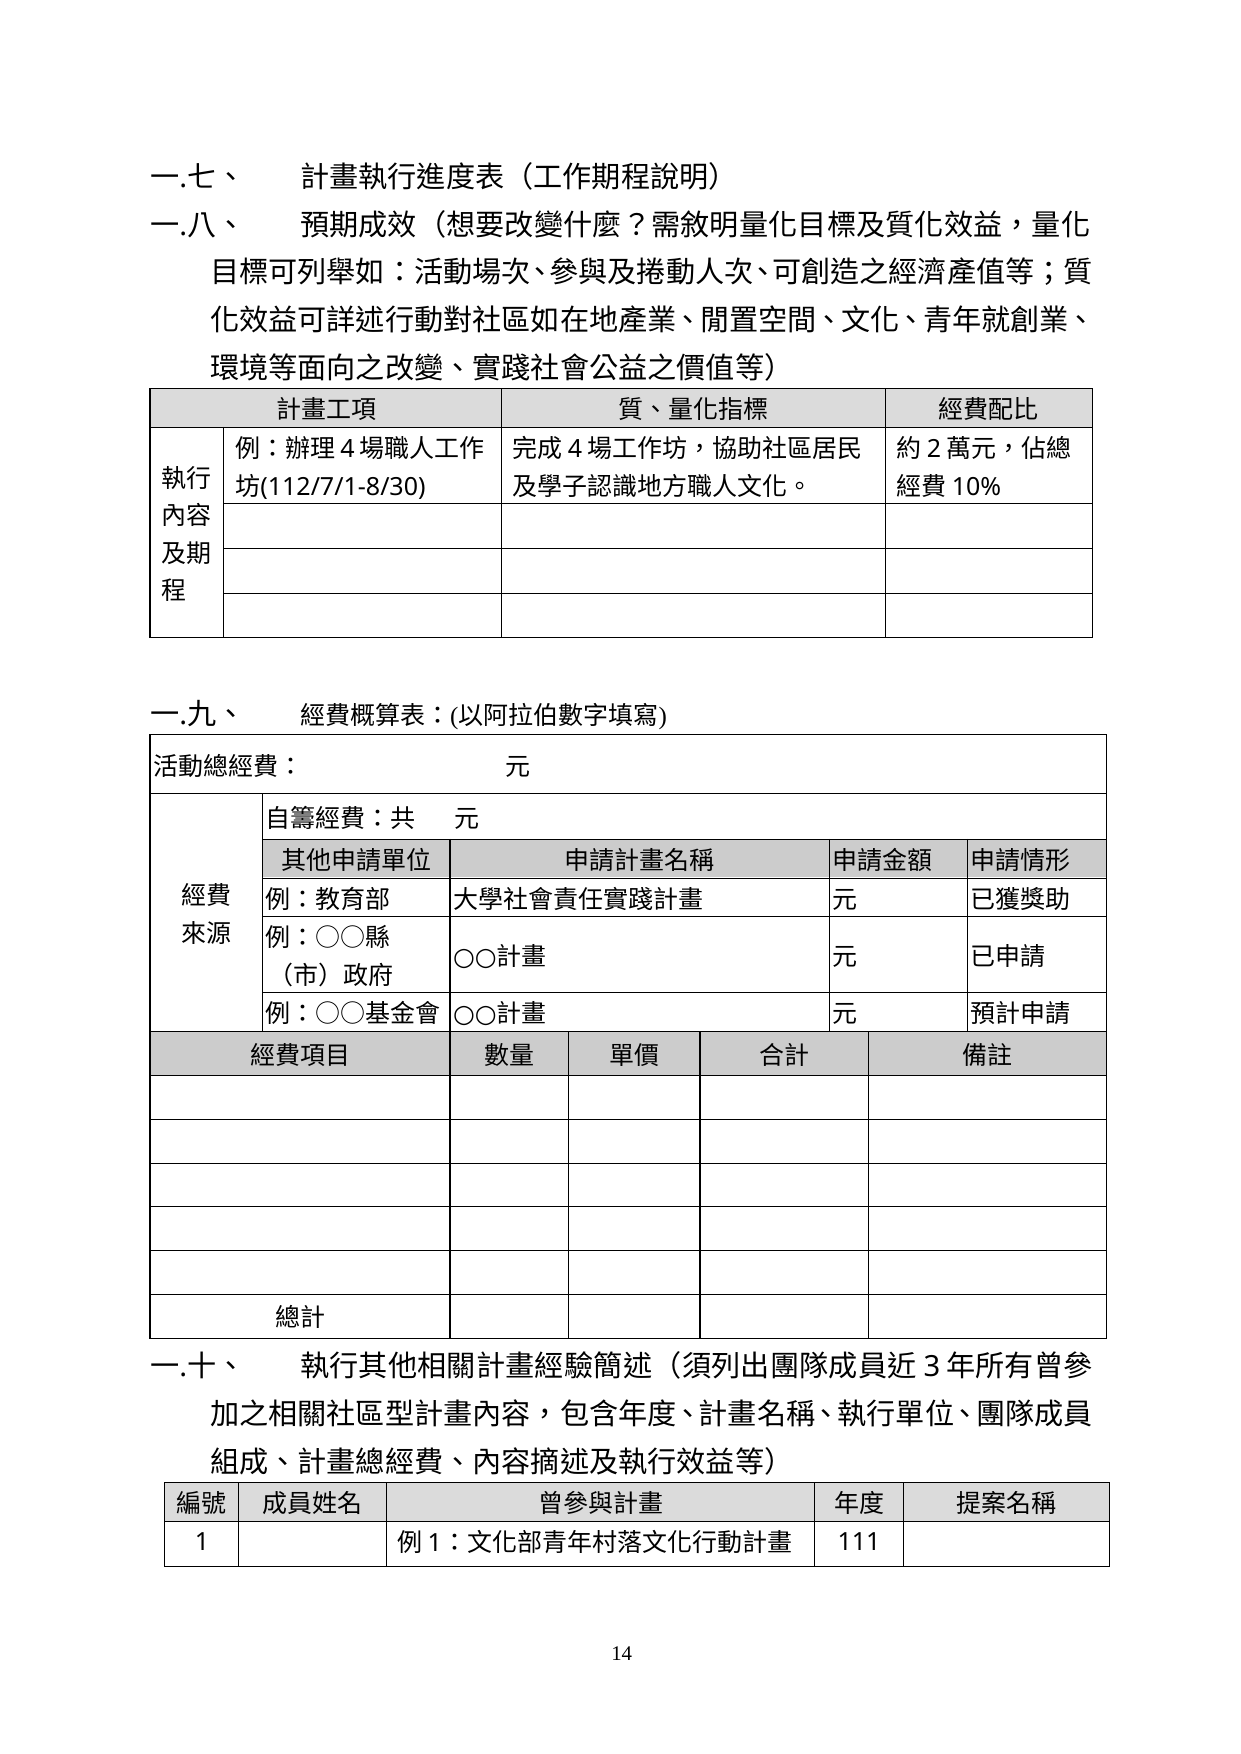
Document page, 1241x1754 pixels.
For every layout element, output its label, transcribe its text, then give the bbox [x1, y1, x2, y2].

table_cell [451, 1251, 568, 1294]
table_cell 合計 [701, 1032, 868, 1075]
table_cell [701, 1120, 868, 1162]
table_cell [451, 1295, 568, 1337]
table_cell [224, 594, 501, 637]
list 計畫執行進度表（工作期程說明） [150, 149, 1093, 197]
table_cell [869, 1076, 1106, 1119]
table_cell [569, 1295, 699, 1337]
table_header 經費配比 [886, 389, 1092, 427]
table_cell [886, 549, 1092, 592]
table_cell 預計申請 [968, 993, 1106, 1031]
table_cell [869, 1164, 1106, 1206]
table_cell [701, 1076, 868, 1119]
table_cell 執行內容及期程 [151, 428, 223, 637]
table_cell [569, 1207, 699, 1250]
table_cell ○○計畫 [451, 917, 829, 992]
table_header 年度 [815, 1483, 903, 1521]
table_header 曾參與計畫 [387, 1483, 814, 1521]
table_cell [569, 1251, 699, 1294]
table_cell [886, 594, 1092, 637]
table_cell 大學社會責任實踐計畫 [451, 879, 829, 916]
table_cell 例：○○基金會 [263, 993, 449, 1031]
table_cell 元 [830, 917, 967, 992]
list 經費概算表：(以阿拉伯數字填寫) [150, 686, 1093, 734]
table_cell 例：教育部 [263, 879, 449, 916]
table_cell [569, 1076, 699, 1119]
table_cell [701, 1164, 868, 1206]
table_cell 約2萬元，佔總經費10% [886, 428, 1092, 503]
table_cell [869, 1120, 1106, 1162]
table_header 提案名稱 [904, 1483, 1109, 1521]
table_cell ○○計畫 [451, 993, 829, 1031]
table_header 活動總經費： 元 [151, 735, 1106, 793]
table_cell 單價 [569, 1032, 699, 1075]
table_cell [502, 504, 885, 548]
table_cell [451, 1120, 568, 1162]
table_cell 已獲獎助 [968, 879, 1106, 916]
table_cell 申請情形 [968, 840, 1106, 877]
table_cell [886, 504, 1092, 548]
table_cell [869, 1295, 1106, 1337]
table_cell 經費 來源 [151, 794, 262, 1031]
list 執行其他相關計畫經驗簡述（須列出團隊成員近3年所有曾參加之相關社區型計畫內容，包含年度、計畫名稱、執行單位、團隊成員組成、計畫總經費、內容摘述及執行效益等） [150, 1339, 1093, 1482]
table_cell [904, 1522, 1109, 1566]
table_cell 備註 [869, 1032, 1106, 1075]
table_cell [502, 549, 885, 592]
table_cell 元 [830, 879, 967, 916]
table_cell [569, 1164, 699, 1206]
table_cell [151, 1120, 449, 1162]
table_cell 數量 [451, 1032, 568, 1075]
table_cell 1 [165, 1522, 238, 1566]
table_cell 完成4場工作坊，協助社區居民及學子認識地方職人文化。 [502, 428, 885, 503]
table_cell 自籌經費：共 元 [263, 794, 1106, 839]
table_cell 例1：文化部青年村落文化行動計畫 [387, 1522, 814, 1566]
table_cell [224, 504, 501, 548]
table_cell [451, 1164, 568, 1206]
table_cell 元 [830, 993, 967, 1031]
table_cell 總計 [151, 1295, 449, 1337]
table_cell [151, 1076, 449, 1119]
table_cell 其他申請單位 [263, 840, 449, 877]
table_header 質、量化指標 [502, 389, 885, 427]
table_cell [151, 1164, 449, 1206]
table_cell 經費項目 [151, 1032, 449, 1075]
table_cell [151, 1251, 449, 1294]
table_cell [701, 1295, 868, 1337]
table_cell [569, 1120, 699, 1162]
table_cell [451, 1076, 568, 1119]
table_cell 例：辦理4場職人工作坊(112/7/1-8/30) [224, 428, 501, 503]
table_cell [502, 594, 885, 637]
list 預期成效（想要改變什麼？需敘明量化目標及質化效益，量化目標可列舉如：活動場次、參與及捲動人次、可創造之經濟產值等；質化效益可詳述行動對社區如在地產業、閒置空間、文化、青年就創業、環境等面向之改變、實踐社會公益之價值等） [150, 197, 1093, 388]
table_cell 例：○○縣（市）政府 [263, 917, 449, 992]
table_cell [701, 1207, 868, 1250]
table_cell [151, 1207, 449, 1250]
table_cell [239, 1522, 386, 1566]
table_cell 111 [815, 1522, 903, 1566]
table_cell [224, 549, 501, 592]
table_cell 已申請 [968, 917, 1106, 992]
table_header 編號 [165, 1483, 238, 1521]
table_header 計畫工項 [151, 389, 501, 427]
table_header 成員姓名 [239, 1483, 386, 1521]
table_cell [451, 1207, 568, 1250]
table_cell [701, 1251, 868, 1294]
table_cell [869, 1251, 1106, 1294]
table_cell [869, 1207, 1106, 1250]
table_cell 申請金額 [830, 840, 967, 877]
table_cell 申請計畫名稱 [451, 840, 829, 877]
